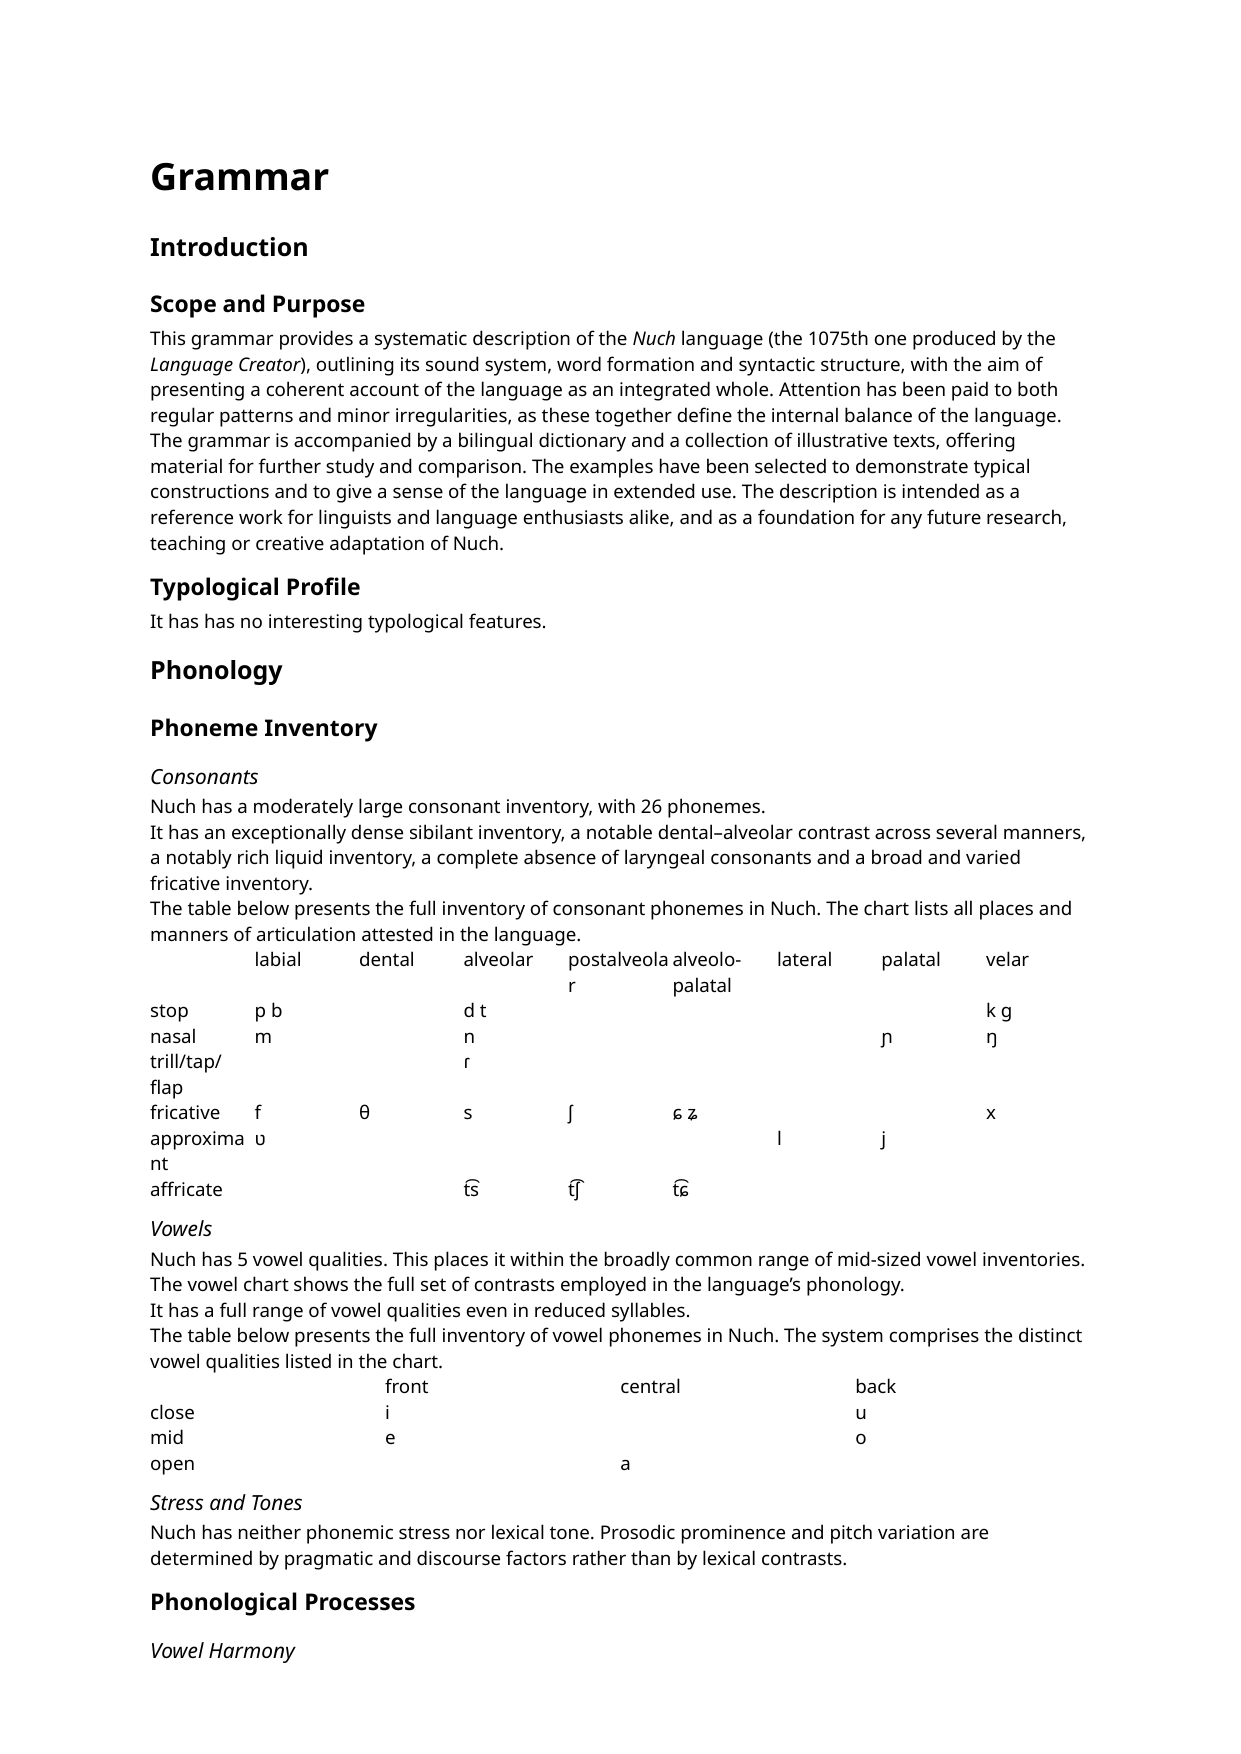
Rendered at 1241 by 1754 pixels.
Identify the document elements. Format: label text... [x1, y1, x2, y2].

table_cell [777, 1023, 881, 1049]
table_cell [568, 998, 672, 1023]
table_cell [855, 1450, 1090, 1476]
table_cell mid [150, 1425, 385, 1450]
table_cell [568, 1125, 672, 1176]
table_cell f [254, 1100, 359, 1125]
table_cell trill/tap/flap [150, 1049, 254, 1100]
table_cell a [620, 1450, 855, 1476]
text The grammar is accompanied by a bilingual dictionary and a collection of illustrative texts, offering material for further study and comparison. The examples have been selected to demonstrate typical constructions and to give a sense of the language in extended use. The description is intended as a reference work for linguists and language enthusiasts alike, and as a foundation for any future research, teaching or creative adaptation of Nuch. [150, 428, 1090, 555]
text This grammar provides a systematic description of the Nuch language (the 1075th one produced by the Language Creator), outlining its sound system, word formation and syntactic structure, with the aim of presenting a coherent account of the language as an integrated whole. Attention has been paid to both regular patterns and minor irregularities, as these together define the internal balance of the language. [150, 326, 1090, 428]
table_header front [385, 1374, 620, 1399]
table_header [150, 947, 254, 998]
table_cell t͡ɕ [672, 1176, 777, 1202]
table_header palatal [881, 947, 986, 998]
table_cell ŋ [986, 1023, 1090, 1049]
table_cell [359, 1176, 463, 1202]
table_cell ʃ [568, 1100, 672, 1125]
subtitle Introduction [150, 229, 1090, 263]
table_cell open [150, 1450, 385, 1476]
subtitle Phonology [150, 653, 1090, 687]
subtitle Consonants [150, 762, 1090, 790]
table_cell [620, 1425, 855, 1450]
table_cell [672, 998, 777, 1023]
table_header alveolo-palatal [672, 947, 777, 998]
table_cell d t [463, 998, 568, 1023]
table_cell [777, 998, 881, 1023]
table_cell [672, 1049, 777, 1100]
table_cell k ɡ [986, 998, 1090, 1023]
table_header dental [359, 947, 463, 998]
text It has a full range of vowel qualities even in reduced syllables. [150, 1297, 1090, 1322]
text Nuch has neither phonemic stress nor lexical tone. Prosodic prominence and pitch variation are determined by pragmatic and discourse factors rather than by lexical contrasts. [150, 1519, 1090, 1571]
table_header alveolar [463, 947, 568, 998]
table_cell o [855, 1425, 1090, 1450]
subtitle Phoneme Inventory [150, 712, 1090, 743]
table_cell [359, 1049, 463, 1100]
table_cell [359, 1023, 463, 1049]
table_cell s [463, 1100, 568, 1125]
table_cell p b [254, 998, 359, 1023]
table_header postalveolar [568, 947, 672, 998]
subtitle Grammar [150, 150, 1090, 201]
table_cell [881, 998, 986, 1023]
table_cell [672, 1023, 777, 1049]
subtitle Stress and Tones [150, 1488, 1090, 1516]
table_cell [359, 998, 463, 1023]
table_cell [881, 1176, 986, 1202]
table_cell approximant [150, 1125, 254, 1176]
table_cell [385, 1450, 620, 1476]
table_cell e [385, 1425, 620, 1450]
table_cell [254, 1176, 359, 1202]
table_cell [620, 1399, 855, 1424]
table_header velar [986, 947, 1090, 998]
table_cell stop [150, 998, 254, 1023]
table_cell j [881, 1125, 986, 1176]
subtitle Scope and Purpose [150, 288, 1090, 319]
table_header [150, 1374, 385, 1399]
subtitle Vowel Harmony [150, 1636, 1090, 1665]
table_header labial [254, 947, 359, 998]
table_cell [254, 1049, 359, 1100]
table_cell t͡s [463, 1176, 568, 1202]
table_header lateral [777, 947, 881, 998]
table_cell x [986, 1100, 1090, 1125]
text The table below presents the full inventory of consonant phonemes in Nuch. The chart lists all places and manners of articulation attested in the language. [150, 896, 1090, 947]
table_cell [881, 1049, 986, 1100]
table_cell ɕ ʑ [672, 1100, 777, 1125]
table_cell [777, 1100, 881, 1125]
text Nuch has 5 vowel qualities. This places it within the broadly common range of mid-sized vowel inventories. The vowel chart shows the full set of contrasts employed in the language’s phonology. [150, 1246, 1090, 1297]
table_cell [568, 1023, 672, 1049]
table_cell nasal [150, 1023, 254, 1049]
table_cell [568, 1049, 672, 1100]
table_cell fricative [150, 1100, 254, 1125]
table_cell close [150, 1399, 385, 1424]
table_cell [986, 1125, 1090, 1176]
table_cell [986, 1176, 1090, 1202]
table_cell ʋ [254, 1125, 359, 1176]
table_cell [986, 1049, 1090, 1100]
table_cell ɲ [881, 1023, 986, 1049]
subtitle Typological Profile [150, 571, 1090, 602]
text Nuch has a moderately large consonant inventory, with 26 phonemes. [150, 793, 1090, 819]
table_header back [855, 1374, 1090, 1399]
table_cell n [463, 1023, 568, 1049]
table_cell θ [359, 1100, 463, 1125]
table_cell [463, 1125, 568, 1176]
subtitle Phonological Processes [150, 1586, 1090, 1617]
table_cell affricate [150, 1176, 254, 1202]
table_cell l [777, 1125, 881, 1176]
table_cell [777, 1176, 881, 1202]
table_cell [672, 1125, 777, 1176]
table_cell u [855, 1399, 1090, 1424]
table_cell [359, 1125, 463, 1176]
table_cell i [385, 1399, 620, 1424]
text The table below presents the full inventory of vowel phonemes in Nuch. The system comprises the distinct vowel qualities listed in the chart. [150, 1322, 1090, 1373]
text It has an exceptionally dense sibilant inventory, a notable dental–alveolar contrast across several manners, a notably rich liquid inventory, a complete absence of laryngeal consonants and a broad and varied fricative inventory. [150, 819, 1090, 896]
table_cell [777, 1049, 881, 1100]
table_cell [881, 1100, 986, 1125]
text It has has no interesting typological features. [150, 608, 1090, 634]
table_cell t͡ʃ [568, 1176, 672, 1202]
table_cell ɾ [463, 1049, 568, 1100]
subtitle Vowels [150, 1214, 1090, 1243]
table_header central [620, 1374, 855, 1399]
table_cell m [254, 1023, 359, 1049]
